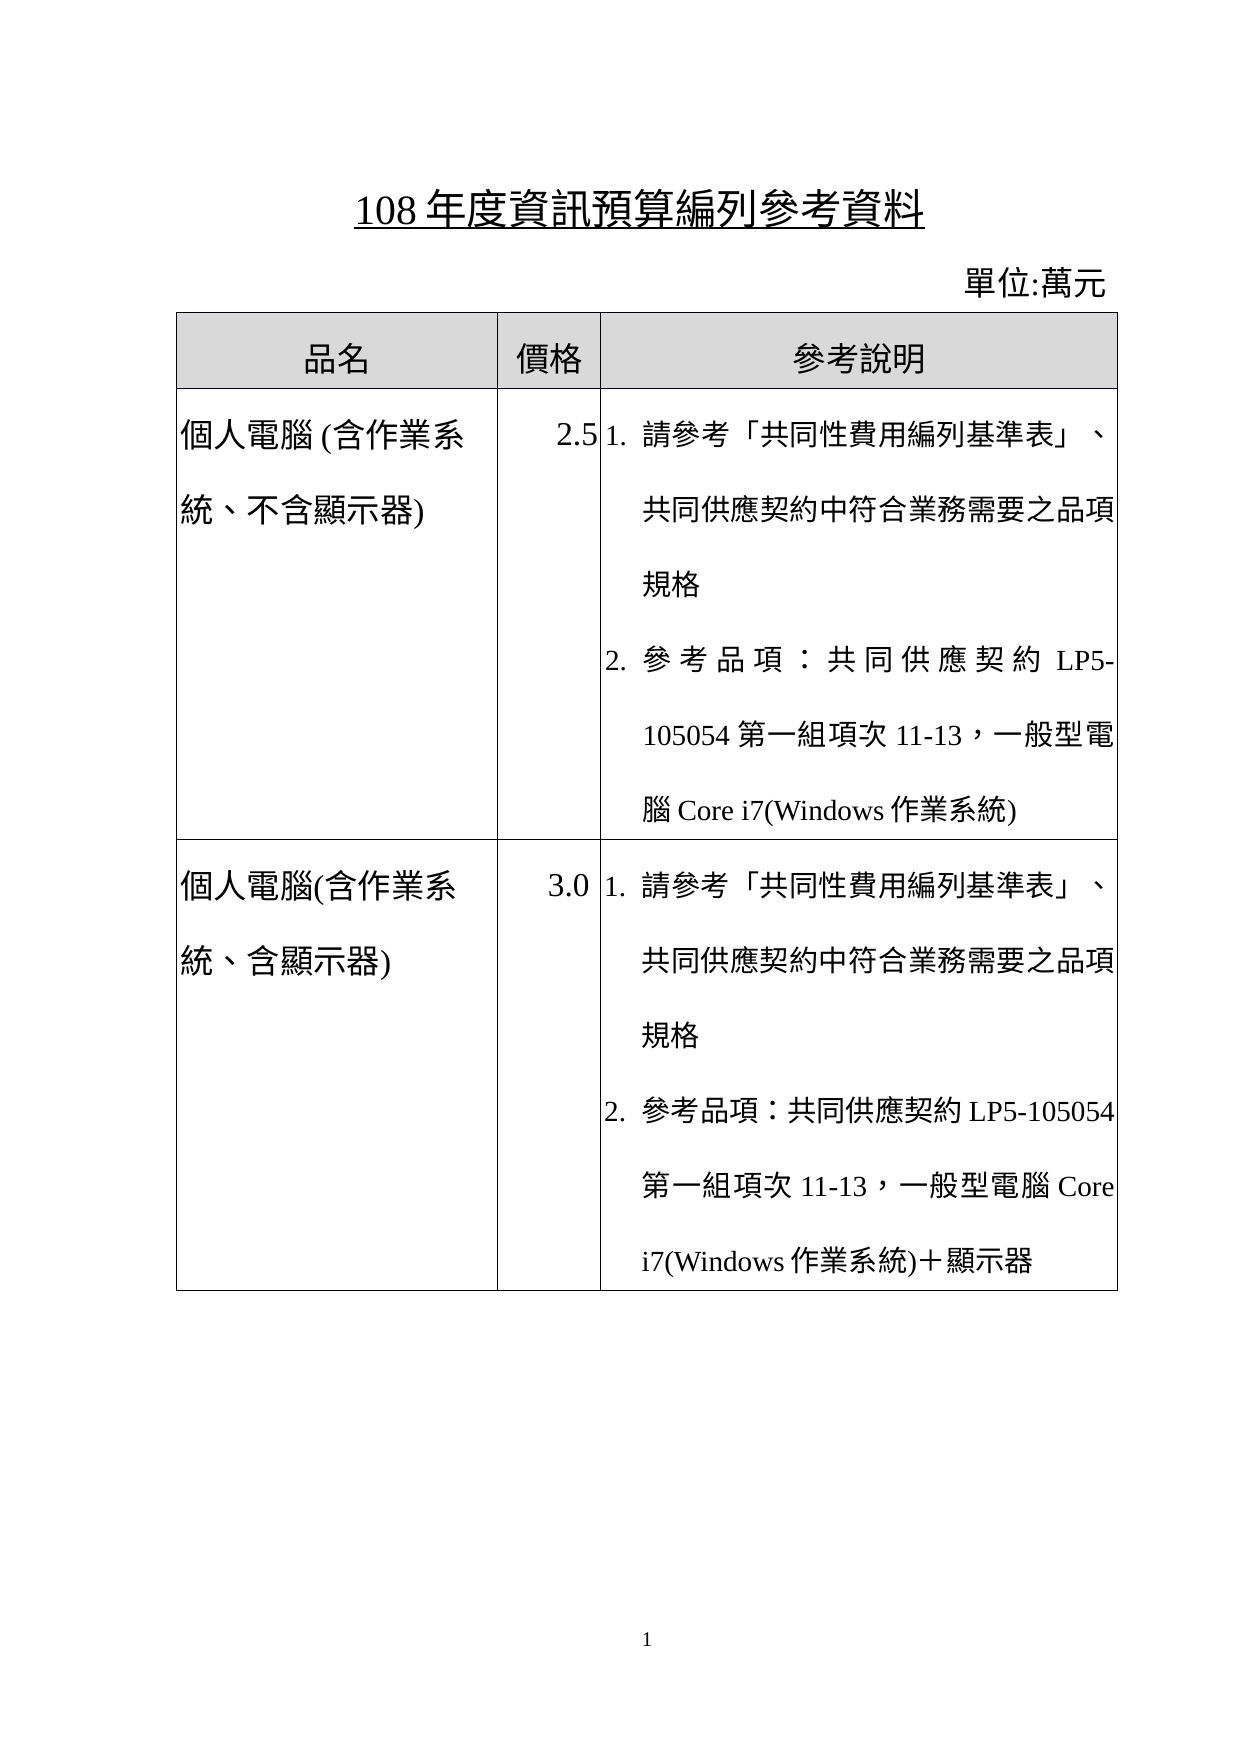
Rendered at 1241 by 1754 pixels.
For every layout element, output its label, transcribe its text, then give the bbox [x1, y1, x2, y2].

table_header 品名 [177, 313, 497, 388]
table_cell 個人電腦(含作業系統、含顯示器) [177, 840, 497, 1290]
table_header 價格 [498, 313, 600, 388]
table_cell 個人電腦 (含作業系統、不含顯示器) [177, 389, 497, 839]
text 單位:萬元 [187, 237, 1106, 312]
table_header 參考說明 [601, 313, 1117, 388]
table_cell 請參考「共同性費用編列基準表」、共同供應契約中符合業務需要之品項規格 參考品項：共同供應契約LP5-105054第一組項次11-13，一般型電腦Core i7(Windows作業系統)＋顯示器 [601, 840, 1117, 1290]
text 108年度資訊預算編列參考資料 [187, 162, 1106, 237]
table_cell 2.5 [498, 389, 600, 839]
table_cell 3.0 [498, 840, 600, 1290]
table_cell 請參考「共同性費用編列基準表」、共同供應契約中符合業務需要之品項規格 參考品項：共同供應契約LP5-105054第一組項次11-13，一般型電腦Core i7(Windows作業系統) [601, 389, 1117, 839]
